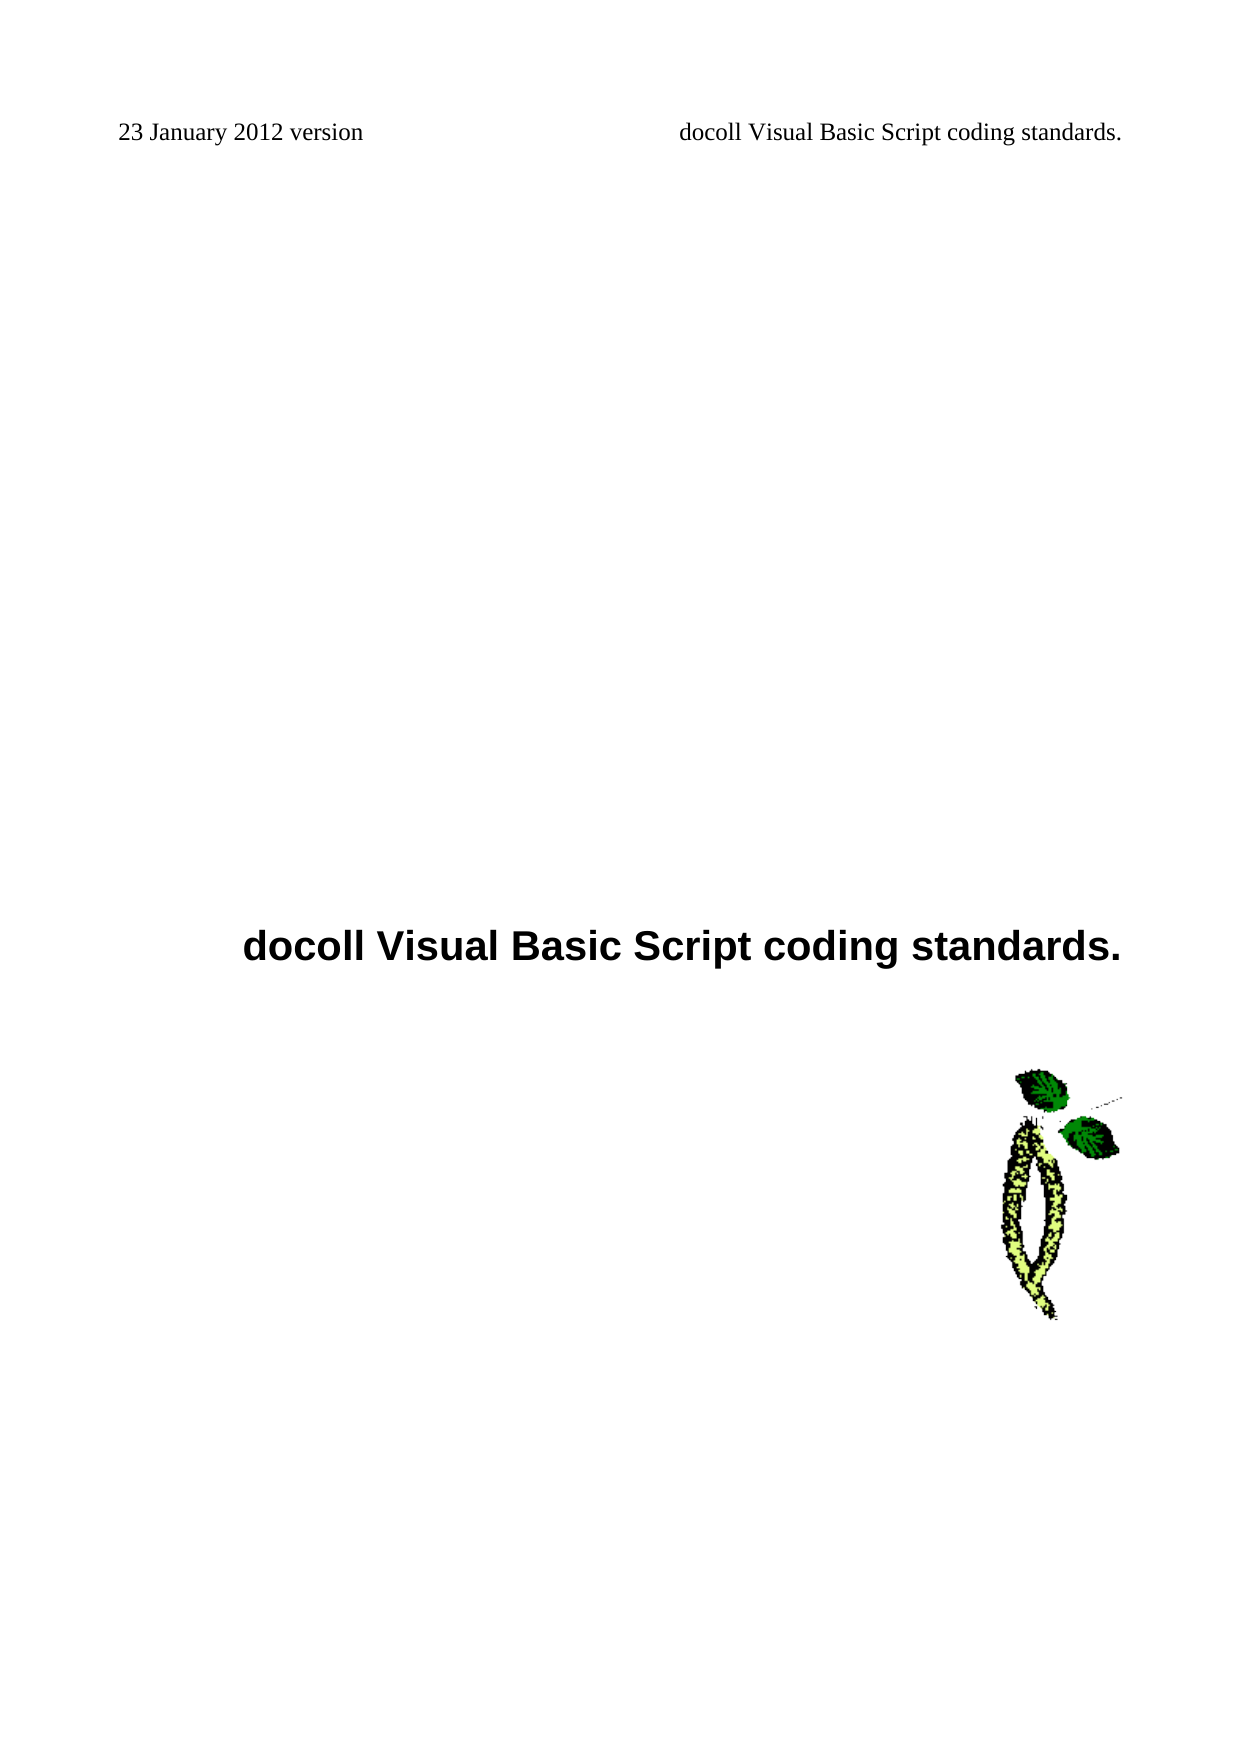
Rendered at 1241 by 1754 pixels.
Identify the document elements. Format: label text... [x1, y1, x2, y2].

picture [998, 1066, 1123, 1322]
text docoll Visual Basic Script coding standards. [118, 922, 1122, 969]
text 23 January 2012 version docoll Visual Basic Script coding standards. [118, 118, 1122, 146]
